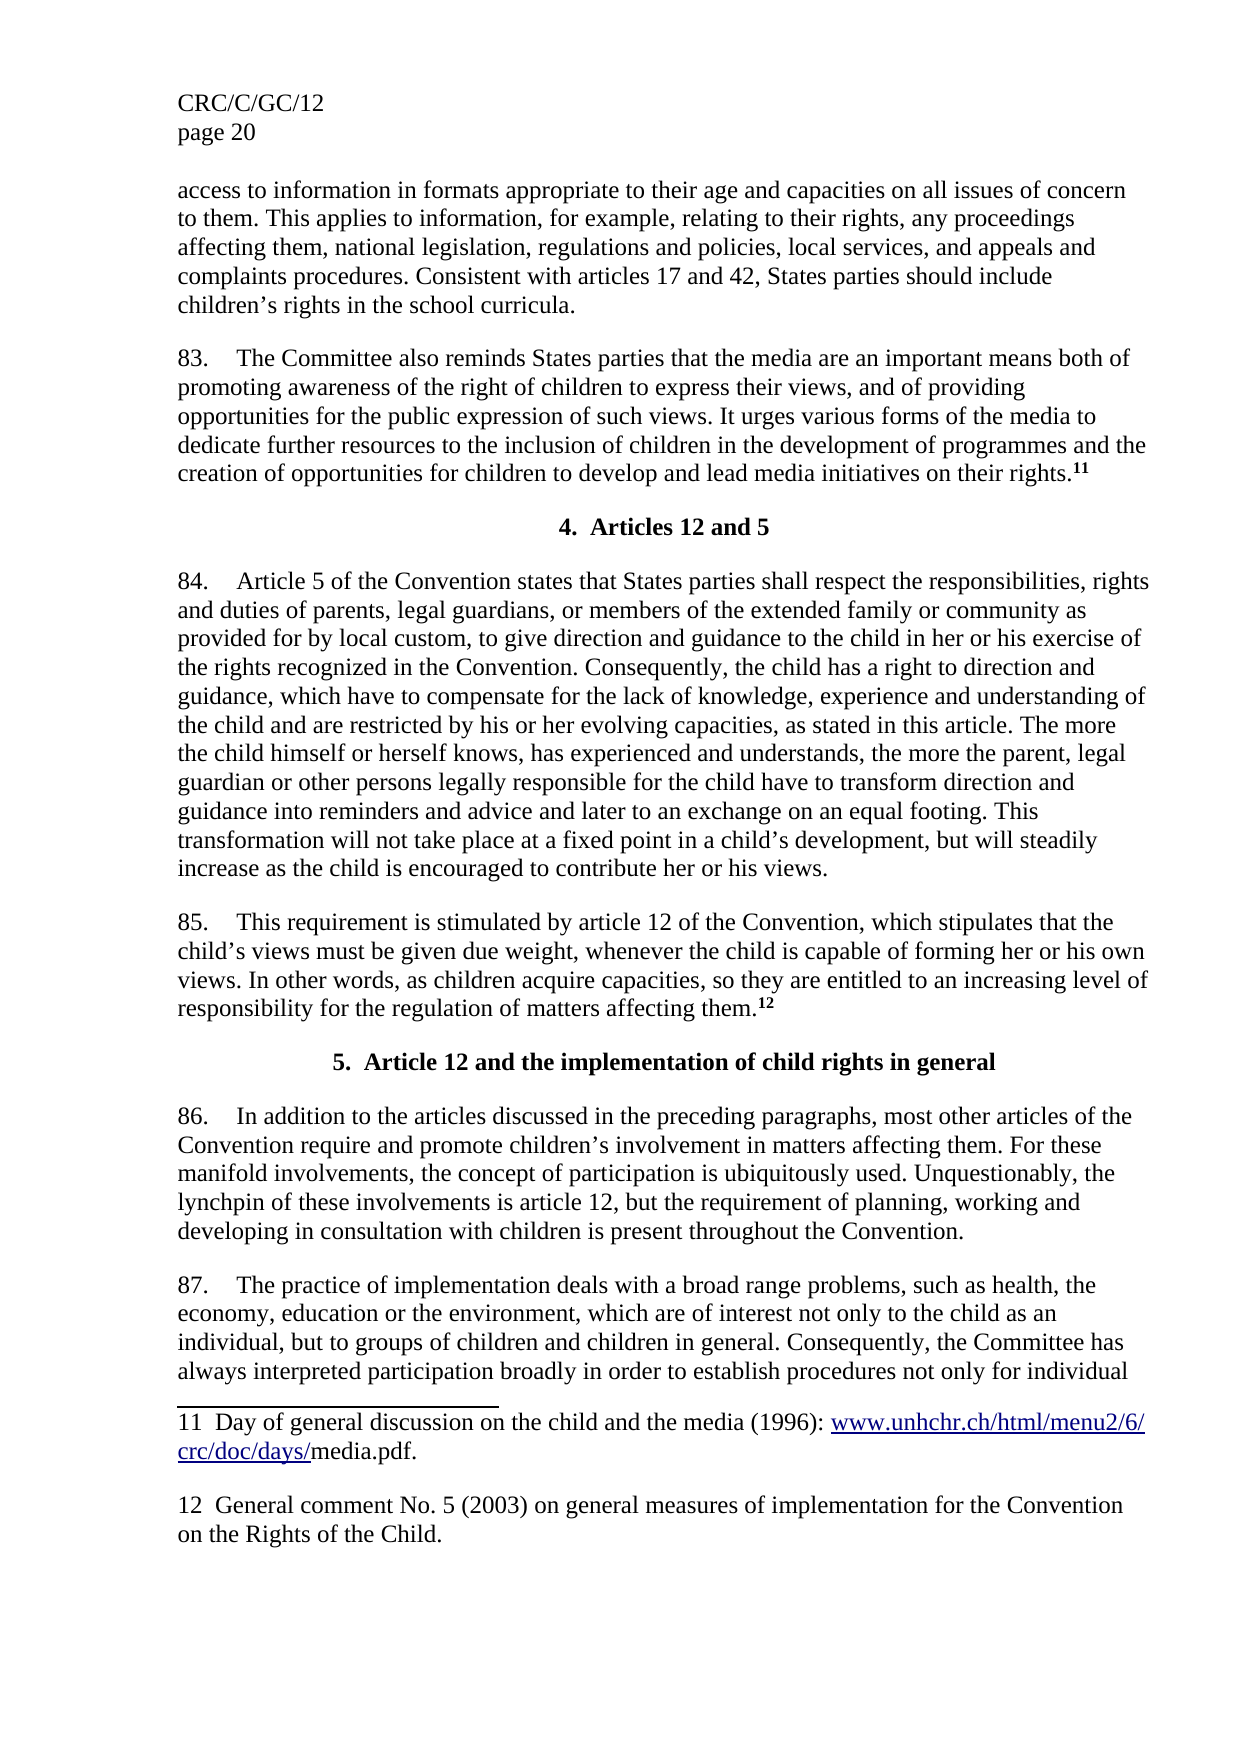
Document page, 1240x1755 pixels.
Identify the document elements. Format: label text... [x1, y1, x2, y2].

subtitle 4. Articles 12 and 5 [177, 512, 1151, 541]
text General comment No. 5 (2003) on general measures of implementation for the Convention on the Rights of the Child. [177, 1490, 1151, 1547]
text 87. The practice of implementation deals with a broad range problems, such as health, the economy, education or the environment, which are of interest not only to the child as an individual, but to groups of children and children in general. Consequently, the Committee has always interpreted participation broadly in order to establish procedures not only for individual [177, 1270, 1151, 1385]
text 86. In addition to the articles discussed in the preceding paragraphs, most other articles of the Convention require and promote children’s involvement in matters affecting them. For these manifold involvements, the concept of participation is ubiquitously used. Unquestionably, the lynchpin of these involvements is article 12, but the requirement of planning, working and developing in consultation with children is present throughout the Convention. [177, 1101, 1151, 1245]
text 83. The Committee also reminds States parties that the media are an important means both of promoting awareness of the right of children to express their views, and of providing opportunities for the public expression of such views. It urges various forms of the media to dedicate further resources to the inclusion of children in the development of programmes and the creation of opportunities for children to develop and lead media initiatives on their rights. [177, 343, 1151, 487]
subtitle 5. Article 12 and the implementation of child rights in general [177, 1047, 1151, 1076]
text access to information in formats appropriate to their age and capacities on all issues of concern to them. This applies to information, for example, relating to their rights, any proceedings affecting them, national legislation, regulations and policies, local services, and appeals and complaints procedures. Consistent with articles 17 and 42, States parties should include children’s rights in the school curricula. [177, 175, 1151, 318]
text 84. Article 5 of the Convention states that States parties shall respect the responsibilities, rights and duties of parents, legal guardians, or members of the extended family or community as provided for by local custom, to give direction and guidance to the child in her or his exercise of the rights recognized in the Convention. Consequently, the child has a right to direction and guidance, which have to compensate for the lack of knowledge, experience and understanding of the child and are restricted by his or her evolving capacities, as stated in this article. The more the child himself or herself knows, has experienced and understands, the more the parent, legal guardian or other persons legally responsible for the child have to transform direction and guidance into reminders and advice and later to an exchange on an equal footing. This transformation will not take place at a fixed point in a child’s development, but will steadily increase as the child is encouraged to contribute her or his views. [177, 566, 1151, 882]
text 85. This requirement is stimulated by article 12 of the Convention, which stipulates that the child’s views must be given due weight, whenever the child is capable of forming her or his own views. In other words, as children acquire capacities, so they are entitled to an increasing level of responsibility for the regulation of matters affecting them. [177, 907, 1151, 1022]
text Day of general discussion on the child and the media (1996): www.unhchr.ch/html/menu2/6/ crc/doc/days/media.pdf. [177, 1407, 1151, 1465]
